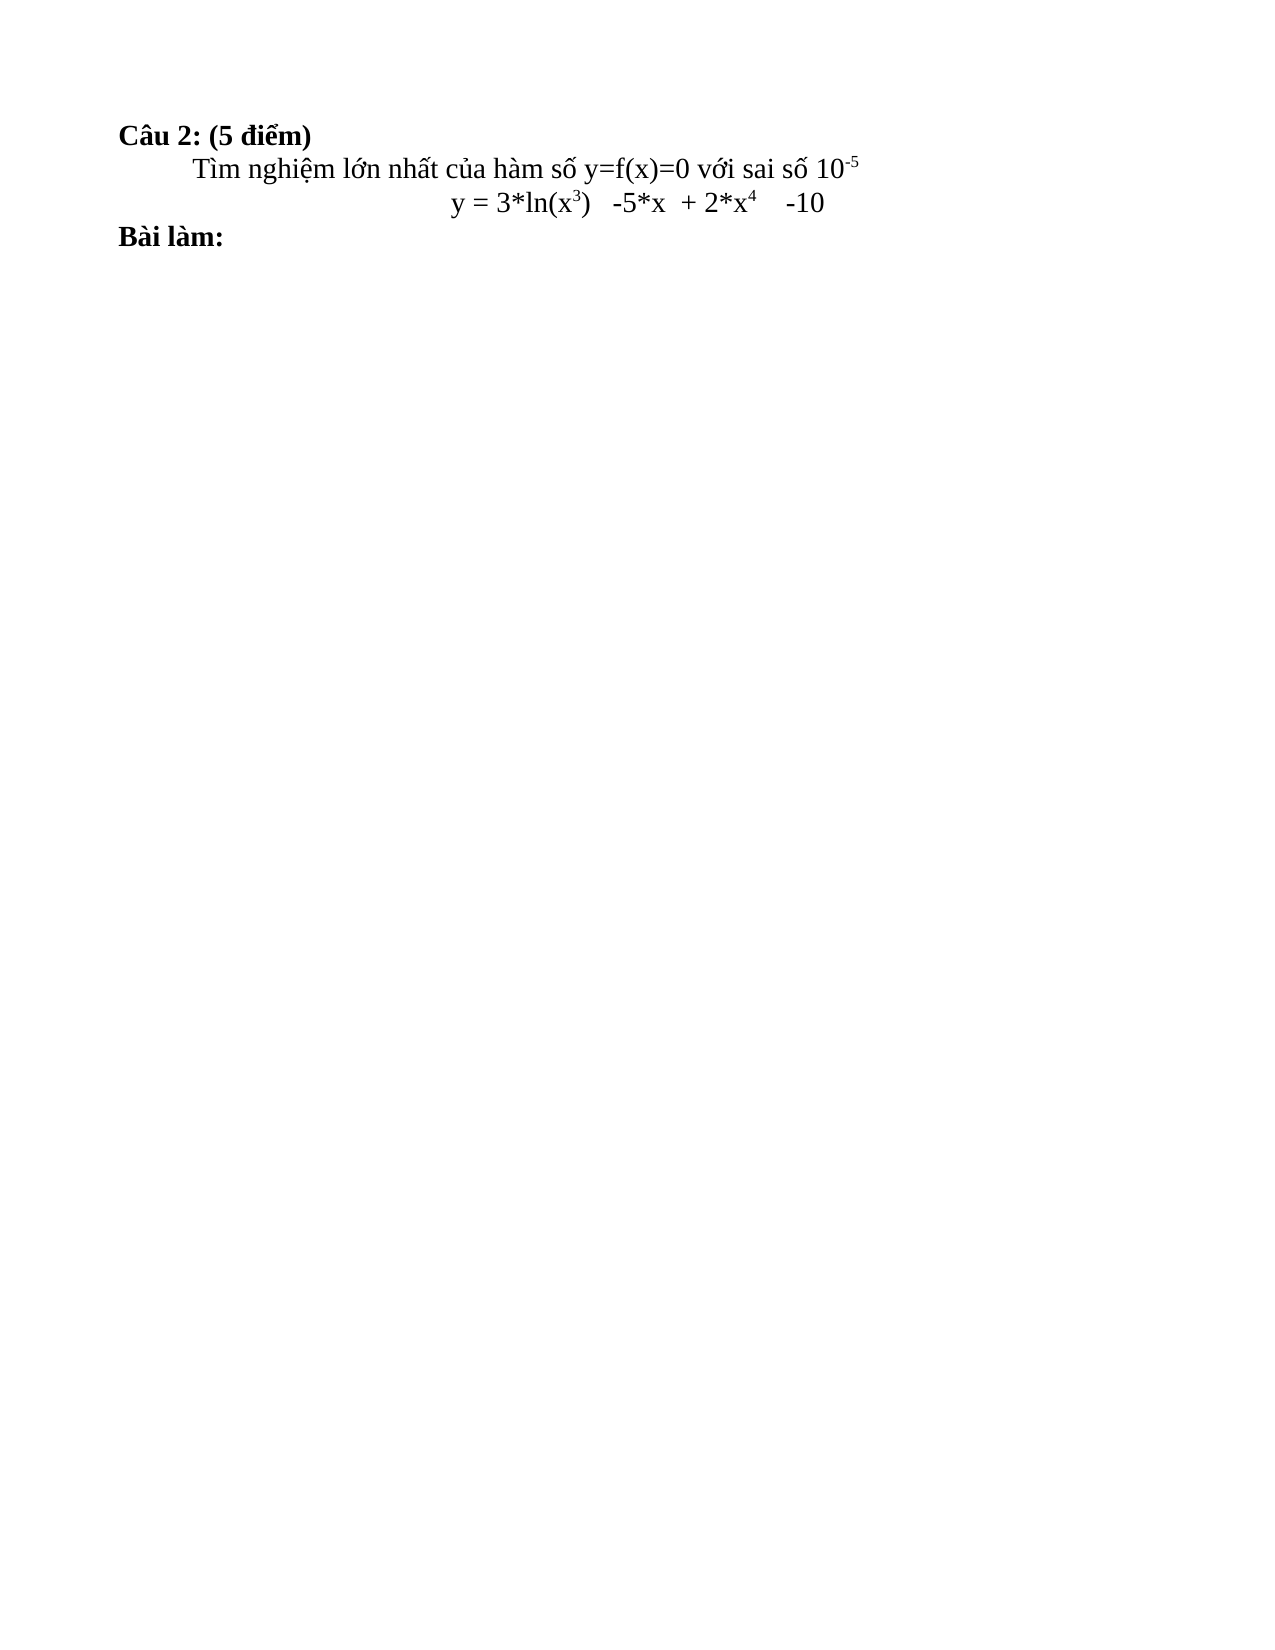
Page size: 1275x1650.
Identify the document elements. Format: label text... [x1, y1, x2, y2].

text Câu 2: (5 điểm) [118, 118, 1157, 152]
text Bài làm: [118, 219, 1157, 252]
text y = 3*ln(x3) -5*x + 2*x4 -10 [118, 185, 1157, 219]
text Tìm nghiệm lớn nhất của hàm số y=f(x)=0 với sai số 10-5 [118, 152, 1157, 185]
